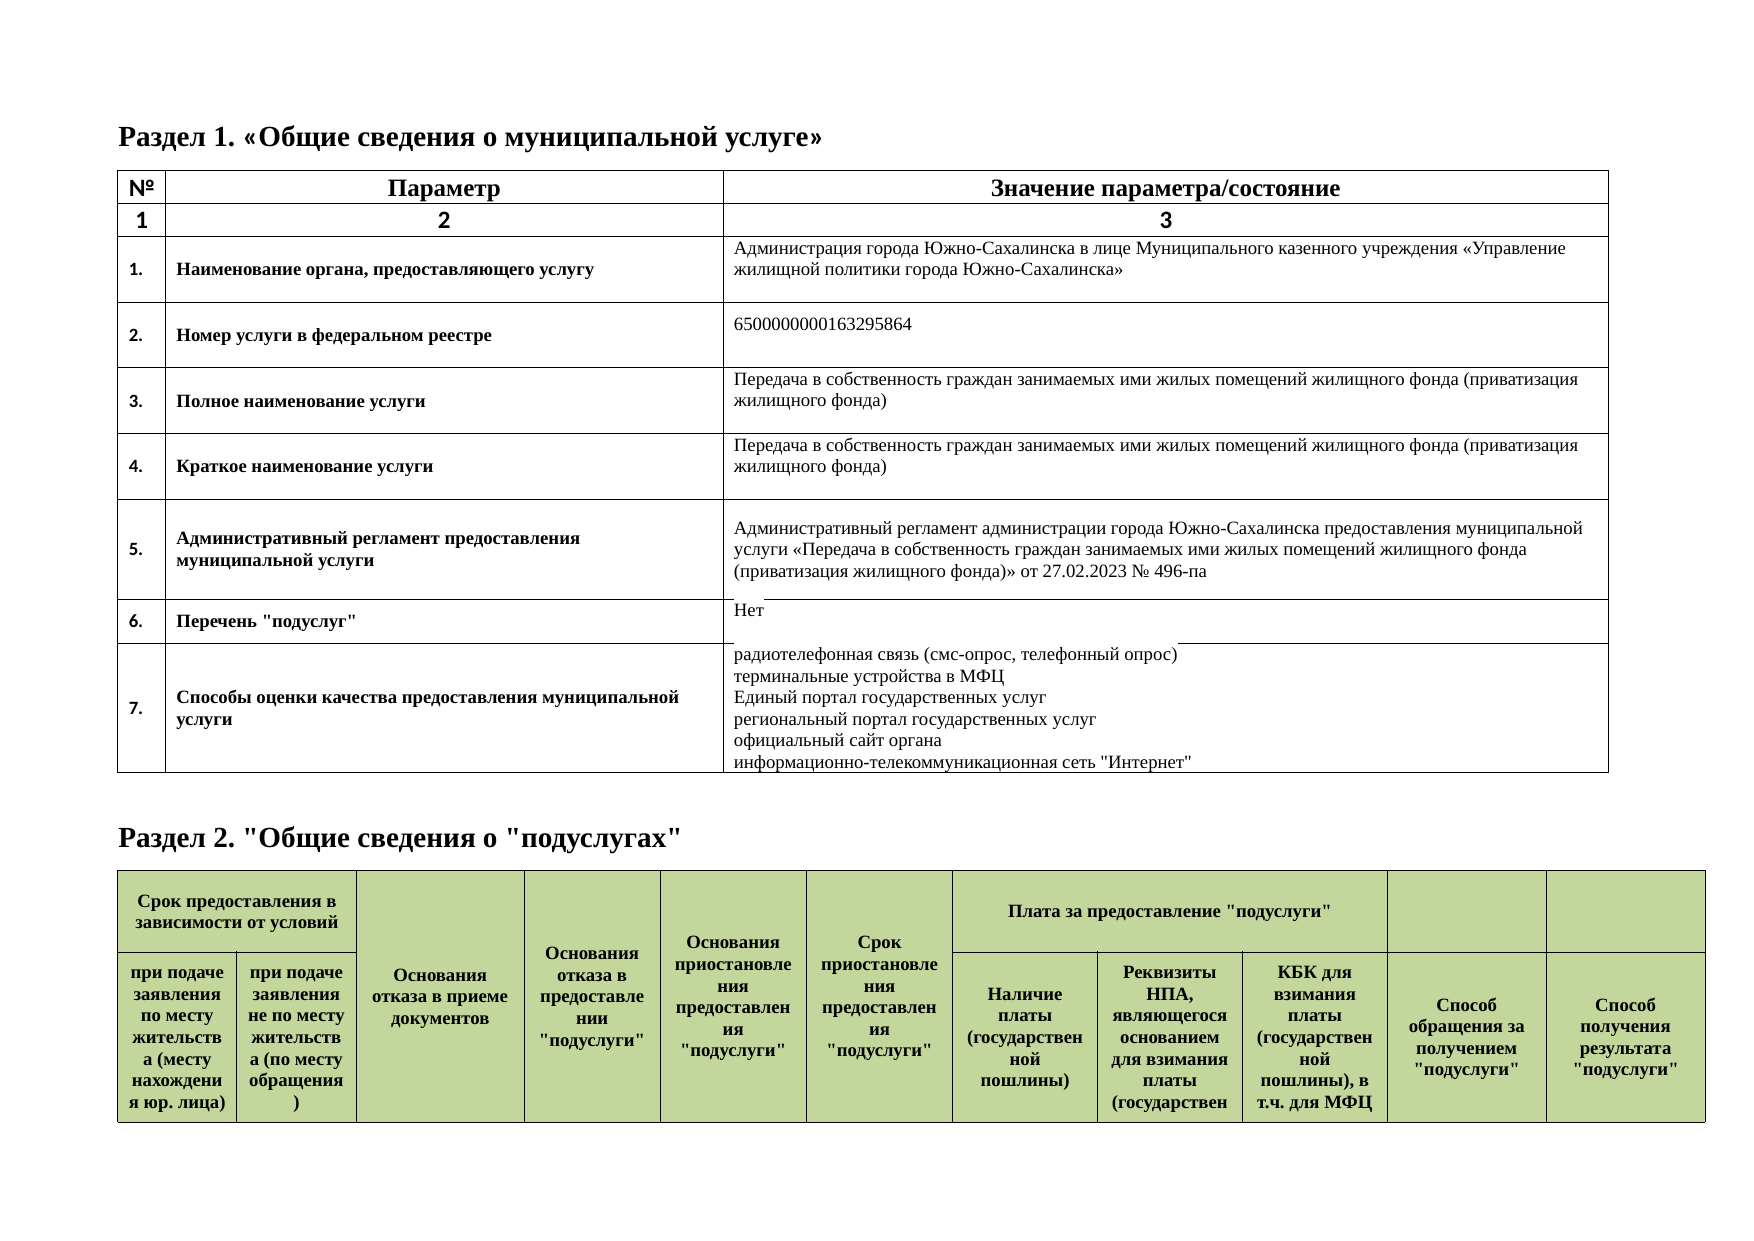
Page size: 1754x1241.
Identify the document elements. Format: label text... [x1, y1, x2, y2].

table_cell Наименование органа, предоставляющего услугу [166, 237, 723, 302]
table_header Срок приостановления предоставления "подуслуги" [807, 871, 952, 1122]
table_cell 6500000000163295864 [724, 303, 1608, 367]
table_cell при подаче заявления не по месту жительства (по месту обращения) [237, 953, 356, 1122]
table_cell Перечень "подуслуг" [166, 600, 723, 642]
table_cell Администрация города Южно-Сахалинска в лице Муниципального казенного учреждения «Управление жилищной политики города Южно-Сахалинска» [724, 237, 1608, 302]
table_cell 2 [166, 204, 723, 236]
table_cell Нет [724, 600, 1608, 642]
table_cell Способы оценки качества предоставления муниципальной услуги [166, 644, 723, 772]
table_header Основания приостановления предоставления "подуслуги" [661, 871, 806, 1122]
table_cell Передача в собственность граждан занимаемых ими жилых помещений жилищного фонда (приватизация жилищного фонда) [724, 368, 1608, 433]
table_cell КБК для взимания платы (государственной пошлины), в т.ч. для МФЦ [1243, 953, 1387, 1122]
table_cell при подаче заявления по месту жительства (месту нахождения юр. лица) [118, 953, 236, 1122]
table_cell Наличие платы (государственной пошлины) [953, 953, 1097, 1122]
table_cell 5. [118, 500, 165, 599]
table_cell Передача в собственность граждан занимаемых ими жилых помещений жилищного фонда (приватизация жилищного фонда) [724, 434, 1608, 498]
table_header Основания отказа в приеме документов [357, 871, 524, 1122]
table_cell Способ получения результата "подуслуги" [1547, 953, 1705, 1122]
table_cell 2. [118, 303, 165, 367]
table_cell Способ обращения за получением "подуслуги" [1388, 953, 1546, 1122]
table_cell 7. [118, 644, 165, 772]
table_header Параметр [166, 171, 723, 203]
table_cell Административный регламент администрации города Южно-Сахалинска предоставления муниципальной услуги «Передача в собственность граждан занимаемых ими жилых помещений жилищного фонда (приватизация жилищного фонда)» от 27.02.2023 № 496-па [724, 500, 1608, 599]
text Раздел 2. "Общие сведения о "подуслугах" [118, 820, 1636, 853]
table_cell 6. [118, 600, 165, 642]
table_header Плата за предоставление "подуслуги" [953, 871, 1387, 951]
table_header Основания отказа в предоставлении "подуслуги" [525, 871, 660, 1122]
table_cell Полное наименование услуги [166, 368, 723, 433]
table_cell радиотелефонная связь (смс-опрос, телефонный опрос) терминальные устройства в МФЦ Единый портал государственных услуг региональный портал государственных услуг официальный сайт органа информационно-телекоммуникационная сеть "Интернет" [724, 644, 1608, 772]
table_cell Реквизиты НПА, являющегося основанием для взимания платы (государствен [1098, 953, 1242, 1122]
table_cell Административный регламент предоставления муниципальной услуги [166, 500, 723, 599]
table_cell 4. [118, 434, 165, 498]
table_header Значение параметра/состояние [724, 171, 1608, 203]
table_cell Краткое наименование услуги [166, 434, 723, 498]
table_header [1388, 871, 1546, 951]
table_cell Номер услуги в федеральном реестре [166, 303, 723, 367]
table_cell 3. [118, 368, 165, 433]
table_header № [118, 171, 165, 203]
table_cell 3 [724, 204, 1608, 236]
text Раздел 1. «Общие сведения о муниципальной услуге» [118, 118, 1636, 154]
table_cell 1 [118, 204, 165, 236]
table_header [1547, 871, 1705, 951]
table_cell 1. [118, 237, 165, 302]
table_header Срок предоставления в зависимости от условий [118, 871, 356, 951]
